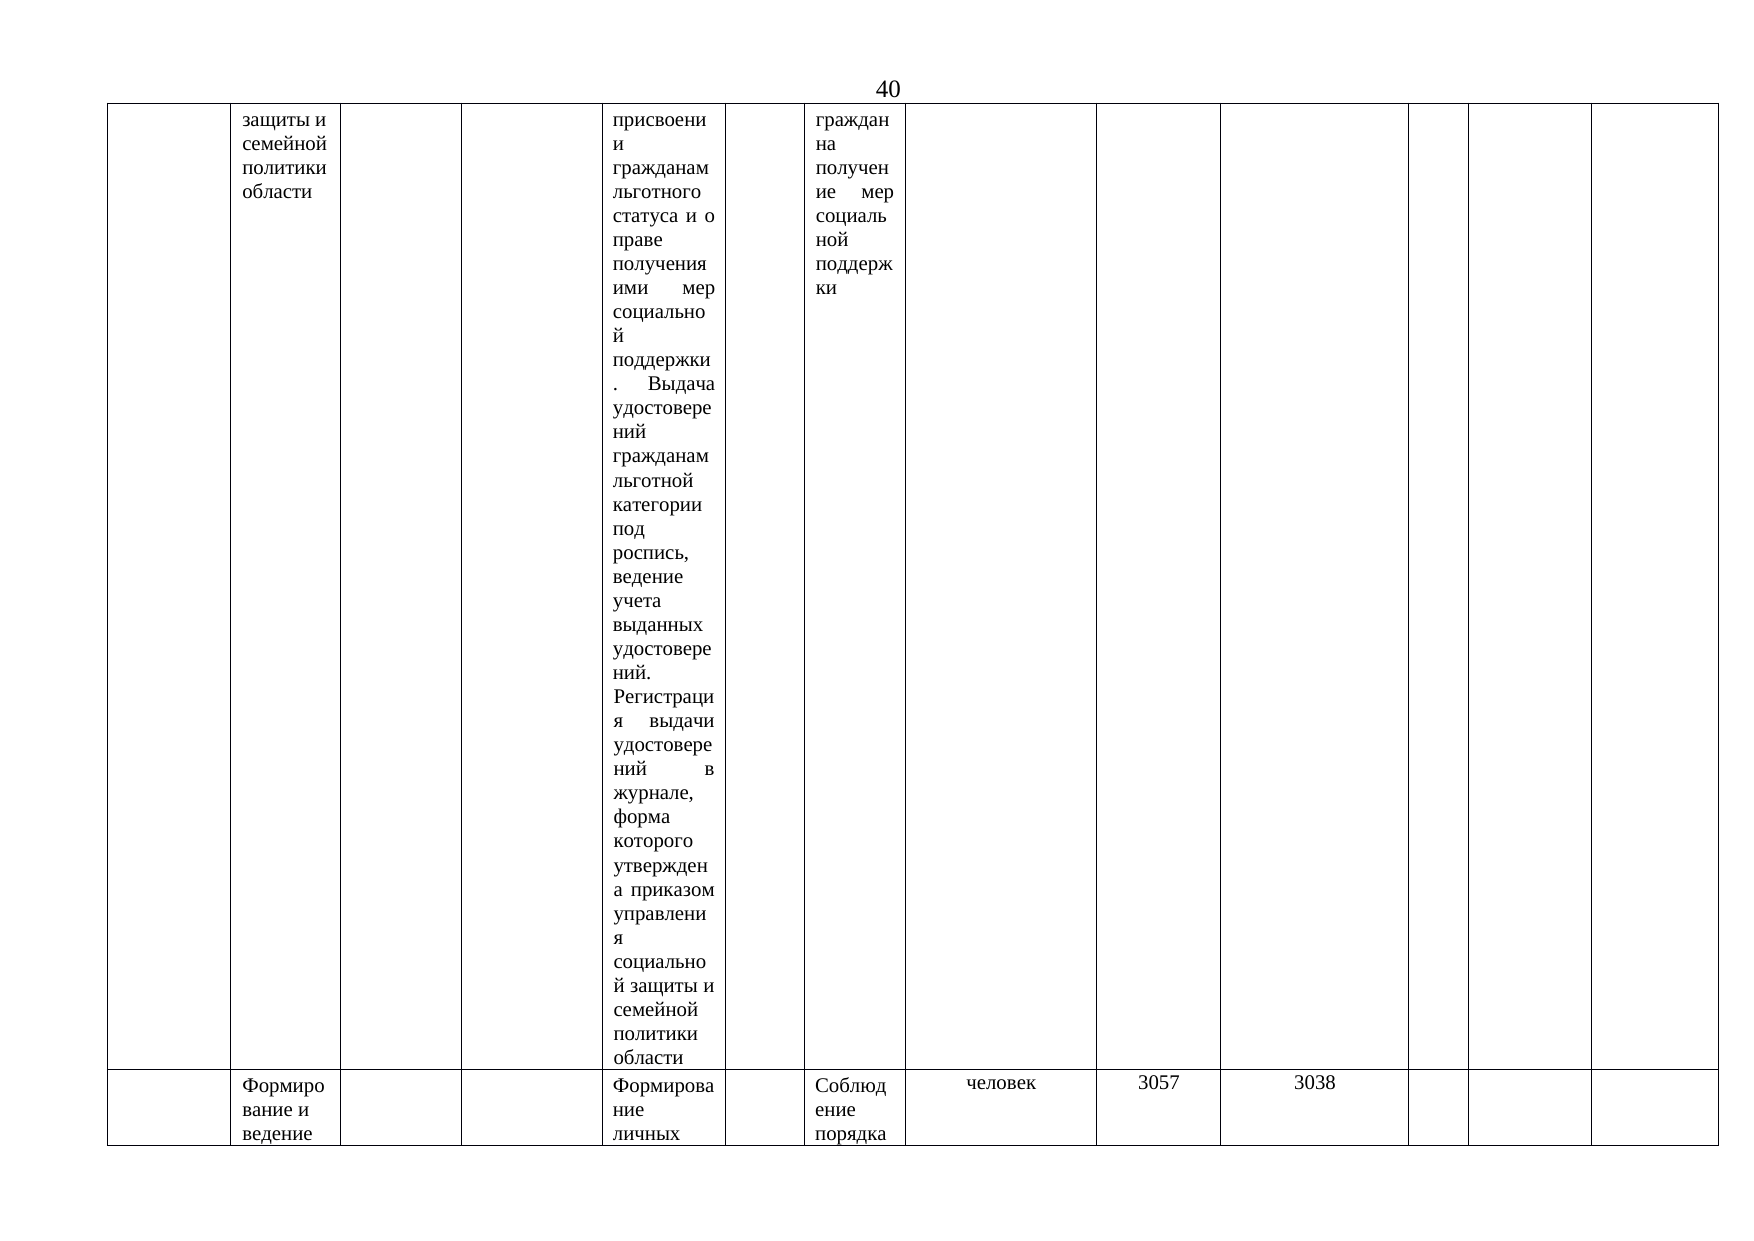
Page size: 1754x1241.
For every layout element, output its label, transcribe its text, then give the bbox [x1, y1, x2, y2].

table_cell [1409, 1070, 1468, 1145]
table_cell [108, 1070, 230, 1145]
table_cell [726, 1070, 804, 1145]
table_cell [1592, 104, 1718, 1069]
table_cell 3057 [1097, 1070, 1220, 1145]
table_cell [341, 104, 461, 1069]
table_cell Формирование и ведение [231, 1070, 340, 1145]
table_cell [726, 104, 804, 1069]
table_cell Формирование личных [603, 1070, 725, 1145]
table_cell [1097, 104, 1220, 1069]
table_cell [1469, 1070, 1591, 1145]
table_cell [1409, 104, 1468, 1069]
table_cell [108, 104, 230, 1069]
table_cell 3038 [1221, 1070, 1408, 1145]
table_cell [1221, 104, 1408, 1069]
table_cell [341, 1070, 461, 1145]
table_cell [906, 104, 1096, 1069]
table_cell человек [906, 1070, 1096, 1145]
table_cell граждан на получение мер социальной поддержки [805, 104, 905, 1069]
table_cell [1469, 104, 1591, 1069]
table_cell [1592, 1070, 1718, 1145]
table_cell Соблюдение порядка [805, 1070, 905, 1145]
table_cell защиты и семейной политики области [231, 104, 340, 1069]
table_cell [462, 1070, 602, 1145]
table_cell [462, 104, 602, 1069]
table_cell присвоении гражданам льготного статуса и о праве получения ими мер социальной поддержки. Выдача удостоверений гражданам льготной категории под роспись, ведение учета выданных удостоверений. Регистрация выдачи удостоверений в журнале, форма которого утверждена приказом управления социальной защиты и семейной политики области [603, 104, 725, 1069]
